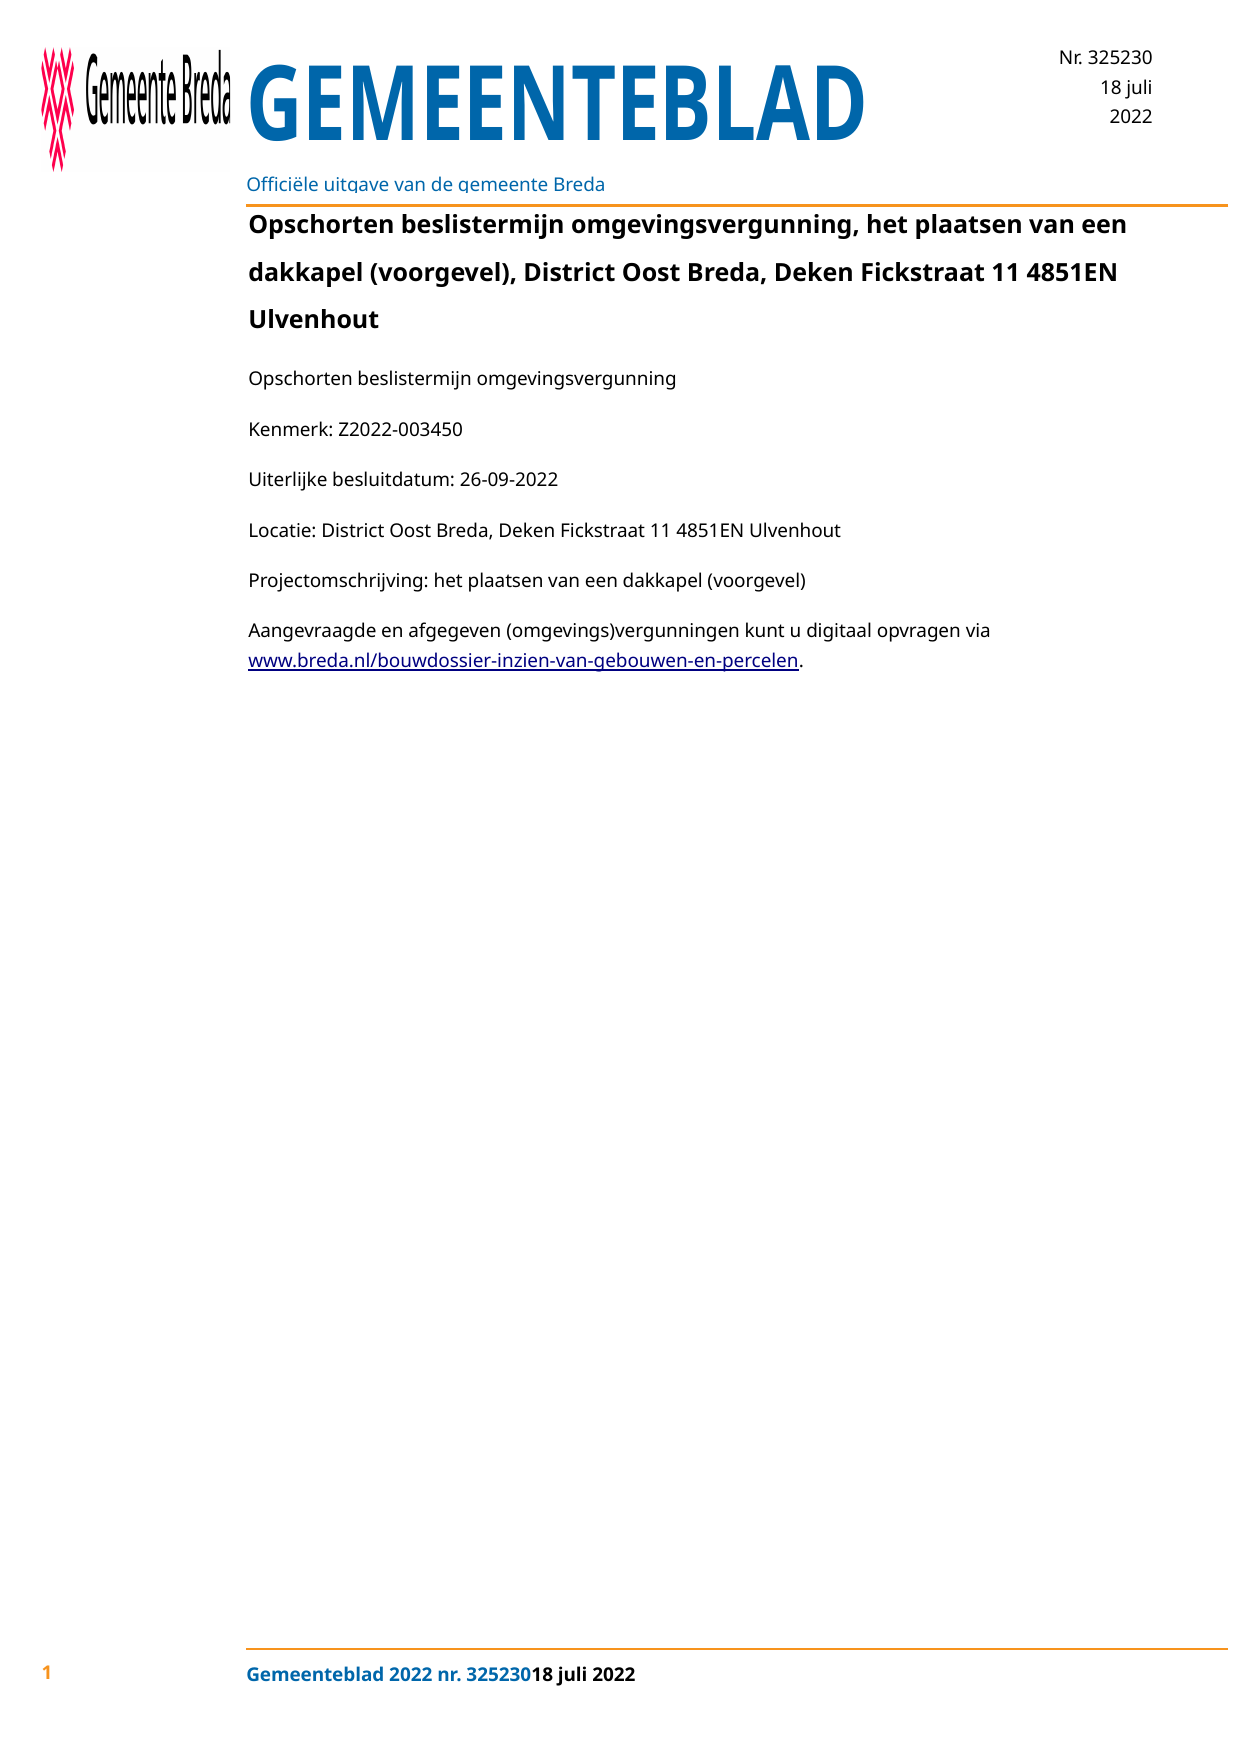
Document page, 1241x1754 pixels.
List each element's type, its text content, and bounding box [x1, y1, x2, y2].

picture [41, 47, 231, 172]
text Projectomschrijving: het plaatsen van een dakkapel (voorgevel) [248, 567, 1152, 593]
text Opschorten beslistermijn omgevingsvergunning [248, 366, 1152, 391]
text Kenmerk: Z2022-003450 [248, 416, 1152, 442]
text Opschorten beslistermijn omgevingsvergunning, het plaatsen van een dakkapel (voorgevel), District Oost Breda, Deken Fickstraat 11 4851EN Ulvenhout [248, 207, 1152, 336]
text Locatie: District Oost Breda, Deken Fickstraat 11 4851EN Ulvenhout [248, 517, 1152, 542]
text Uiterlijke besluitdatum: 26-09-2022 [248, 466, 1152, 492]
text Aangevraagde en afgegeven (omgevings)vergunningen kunt u digitaal opvragen via www.breda.nl/bouwdossier-inzien-van-gebouwen-en-percelen. [248, 618, 1152, 673]
